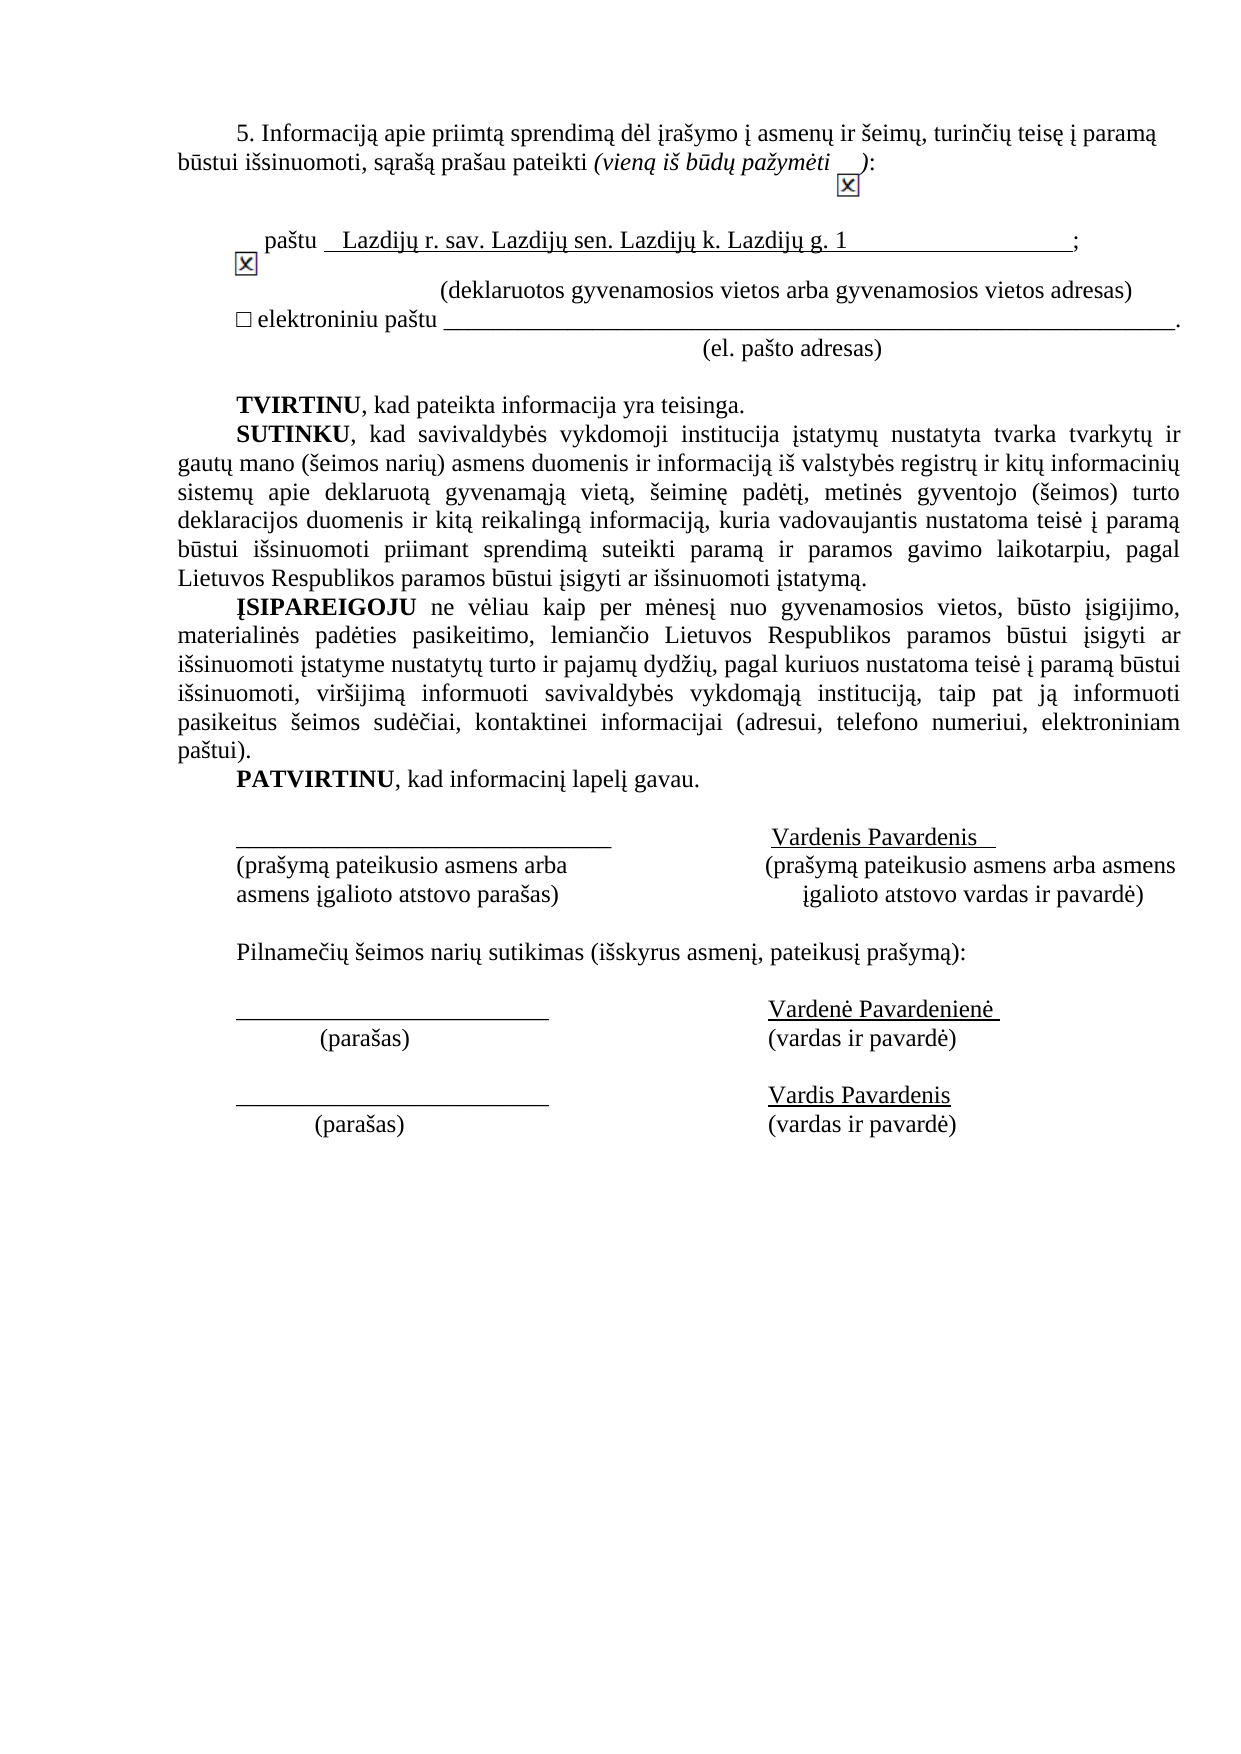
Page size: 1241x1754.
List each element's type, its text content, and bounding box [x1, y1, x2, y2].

text Pilnamečių šeimos narių sutikimas (išskyrus asmenį, pateikusį prašymą): [177, 937, 1181, 965]
text _________________________ Vardis Pavardenis [177, 1080, 1181, 1109]
text (prašymą pateikusio asmens arba (prašymą pateikusio asmens arba asmens [177, 850, 1181, 879]
text asmens įgalioto atstovo parašas) įgalioto atstovo vardas ir pavardė) [177, 879, 1181, 908]
text (parašas) (vardas ir pavardė) [177, 1023, 1181, 1052]
text _________________________ Vardenė Pavardenienė [177, 994, 1181, 1023]
text paštu Lazdijų r. sav. Lazdijų sen. Lazdijų k. Lazdijų g. 1 ; [215, 226, 1181, 275]
text □ elektroniniu paštu . [177, 304, 1181, 333]
text ĮSIPAREIGOJU ne vėliau kaip per mėnesį nuo gyvenamosios vietos, būsto įsigijimo, materialinės padėties pasikeitimo, lemiančio Lietuvos Respublikos paramos būstui įsigyti ar išsinuomoti įstatyme nustatytų turto ir pajamų dydžių, pagal kuriuos nustatoma teisė į paramą būstui išsinuomoti, viršijimą informuoti savivaldybės vykdomąją instituciją, taip pat ją informuoti pasikeitus šeimos sudėčiai, kontaktinei informacijai (adresui, telefono numeriui, elektroniniam paštui). [177, 592, 1181, 764]
text SUTINKU, kad savivaldybės vykdomoji institucija įstatymų nustatyta tvarka tvarkytų ir gautų mano (šeimos narių) asmens duomenis ir informaciją iš valstybės registrų ir kitų informacinių sistemų apie deklaruotą gyvenamąją vietą, šeiminę padėtį, metinės gyventojo (šeimos) turto deklaracijos duomenis ir kitą reikalingą informaciją, kuria vadovaujantis nustatoma teisė į paramą būstui išsinuomoti priimant sprendimą suteikti paramą ir paramos gavimo laikotarpiu, pagal Lietuvos Respublikos paramos būstui įsigyti ar išsinuomoti įstatymą. [177, 419, 1181, 592]
text ______________________________ Vardenis Pavardenis [177, 822, 1181, 850]
text (parašas) (vardas ir pavardė) [177, 1109, 1181, 1138]
text PATVIRTINU, kad informacinį lapelį gavau. [177, 764, 1181, 793]
text (deklaruotos gyvenamosios vietos arba gyvenamosios vietos adresas) [177, 275, 1181, 304]
text 5. Informaciją apie priimtą sprendimą dėl įrašymo į asmenų ir šeimų, turinčių teisę į paramą būstui išsinuomoti, sąrašą prašau pateikti (vieną iš būdų pažymėti ): [177, 118, 1181, 197]
text TVIRTINU, kad pateikta informacija yra teisinga. [177, 390, 1181, 419]
text (el. pašto adresas) [177, 333, 1181, 362]
